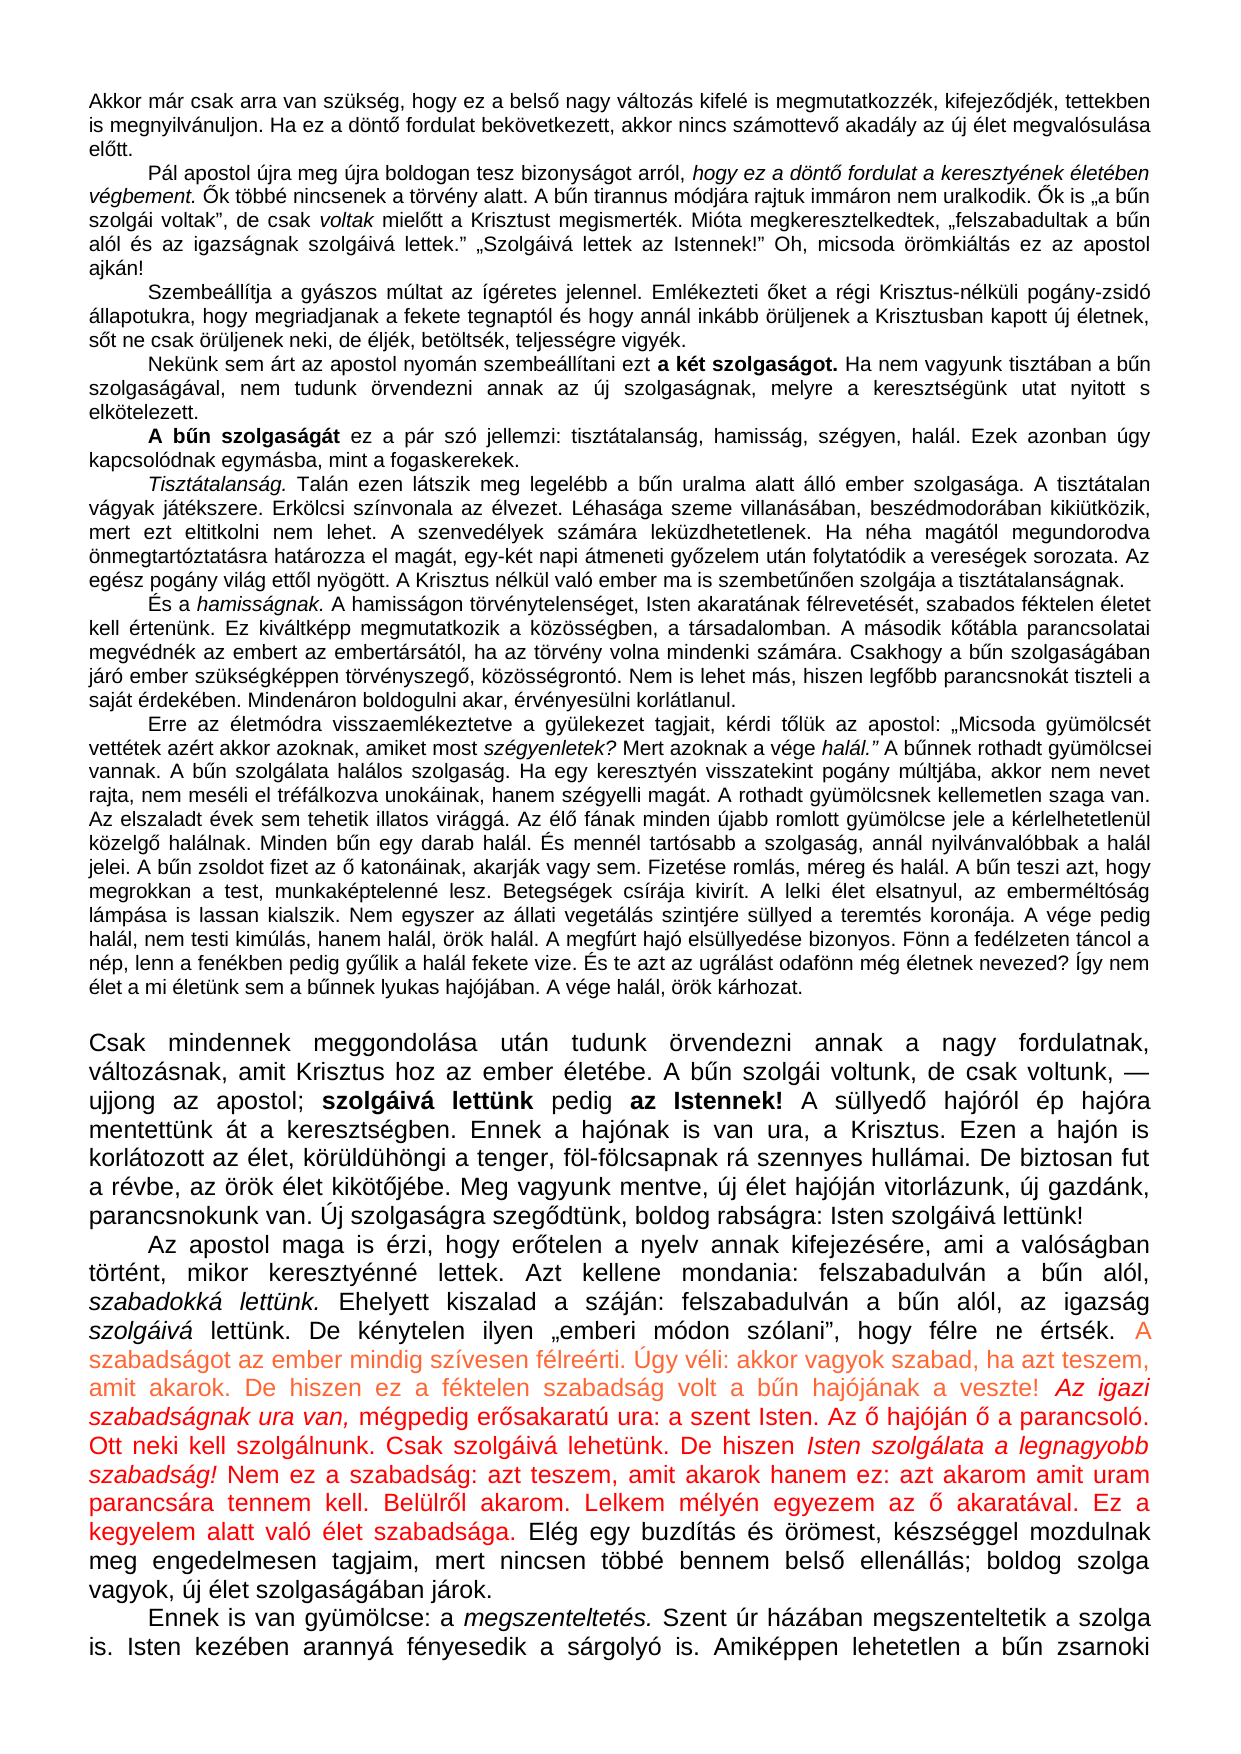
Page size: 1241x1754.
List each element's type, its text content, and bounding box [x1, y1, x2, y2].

text Tisztátalanság. Talán ezen látszik meg legelébb a bűn uralma alatt álló ember szolgasága. A tisztátalan vágyak játékszere. Erkölcsi színvonala az élvezet. Léhasága szeme villanásában, beszédmodorában kikiütközik, mert ezt eltitkolni nem lehet. A szenvedélyek számára leküzdhetetlenek. Ha néha magától megundorodva önmegtartóztatásra határozza el magát, egy-két napi átmeneti győzelem után folytatódik a vereségek sorozata. Az egész pogány világ ettől nyögött. A Krisztus nélkül való ember ma is szembetűnően szolgája a tisztátalanságnak. [88, 472, 1152, 592]
text Csak mindennek meggondolása után tudunk örvendezni annak a nagy fordulatnak, változásnak, amit Krisztus hoz az ember életébe. A bűn szolgái voltunk, de csak voltunk, — ujjong az apostol; szolgáivá lettünk pedig az Istennek! A süllyedő hajóról ép hajóra mentettünk át a keresztségben. Ennek a hajónak is van ura, a Krisztus. Ezen a hajón is korlátozott az élet, körüldühöngi a tenger, föl-fölcsapnak rá szennyes hullámai. De biztosan fut a révbe, az örök élet kikötőjébe. Meg vagyunk mentve, új élet hajóján vitorlázunk, új gazdánk, parancsnokunk van. Új szolgaságra szegődtünk, boldog rabságra: Isten szolgáivá lettünk! [88, 1028, 1152, 1230]
text A bűn szolgaságát ez a pár szó jellemzi: tisztátalanság, hamisság, szégyen, halál. Ezek azonban úgy kapcsolódnak egymásba, mint a fogaskerekek. [88, 424, 1152, 472]
text Az apostol maga is érzi, hogy erőtelen a nyelv annak kifejezésére, ami a valóságban történt, mikor keresztyénné lettek. Azt kellene mondania: felszabadulván a bűn alól, szabadokká lettünk. Ehelyett kiszalad a száján: felszabadulván a bűn alól, az igazság szolgáivá lettünk. De kénytelen ilyen „emberi módon szólani”, hogy félre ne értsék. A szabadságot az ember mindig szívesen félreérti. Úgy véli: akkor vagyok szabad, ha azt teszem, amit akarok. De hiszen ez a féktelen szabadság volt a bűn hajójának a veszte! Az igazi szabadságnak ura van, mégpedig erősakaratú ura: a szent Isten. Az ő hajóján ő a parancsoló. Ott neki kell szolgálnunk. Csak szolgáivá lehetünk. De hiszen Isten szolgálata a legnagyobb szabadság! Nem ez a szabadság: azt teszem, amit akarok hanem ez: azt akarom amit uram parancsára tennem kell. Belülről akarom. Lelkem mélyén egyezem az ő akaratával. Ez a kegyelem alatt való élet szabadsága. Elég egy buzdítás és örömest, készséggel mozdulnak meg engedelmesen tagjaim, mert nincsen többé bennem belső ellenállás; boldog szolga vagyok, új élet szolgaságában járok. [88, 1230, 1152, 1603]
text Erre az életmódra visszaemlékeztetve a gyülekezet tagjait, kérdi tőlük az apostol: „Micsoda gyümölcsét vettétek azért akkor azoknak, amiket most szégyenletek? Mert azoknak a vége halál.” A bűnnek rothadt gyümölcsei vannak. A bűn szolgálata halálos szolgaság. Ha egy keresztyén visszatekint pogány múltjába, akkor nem nevet rajta, nem meséli el tréfálkozva unokáinak, hanem szégyelli magát. A rothadt gyümölcsnek kellemetlen szaga van. Az elszaladt évek sem tehetik illatos virággá. Az élő fának minden újabb romlott gyümölcse jele a kérlelhetetlenül közelgő halálnak. Minden bűn egy darab halál. És mennél tartósabb a szolgaság, annál nyilvánvalóbbak a halál jelei. A bűn zsoldot fizet az ő katonáinak, akarják vagy sem. Fizetése romlás, méreg és halál. A bűn teszi azt, hogy megrokkan a test, munkaképtelenné lesz. Betegségek csírája kivirít. A lelki élet elsatnyul, az emberméltóság lámpása is lassan kialszik. Nem egyszer az állati vegetálás szintjére süllyed a teremtés koronája. A vége pedig halál, nem testi kimúlás, hanem halál, örök halál. A megfúrt hajó elsüllyedése bizonyos. Fönn a fedélzeten táncol a nép, lenn a fenékben pedig gyűlik a halál fekete vize. És te azt az ugrálást odafönn még életnek nevezed? Így nem élet a mi életünk sem a bűnnek lyukas hajójában. A vége halál, örök kárhozat. [88, 711, 1152, 999]
text És a hamisságnak. A hamisságon törvénytelenséget, Isten akaratának félrevetését, szabados féktelen életet kell értenünk. Ez kiváltképp megmutatkozik a közösségben, a társadalomban. A második kőtábla parancsolatai megvédnék az embert az embertársától, ha az törvény volna mindenki számára. Csakhogy a bűn szolgaságában járó ember szükségképpen törvényszegő, közösségrontó. Nem is lehet más, hiszen legfőbb parancsnokát tiszteli a saját érdekében. Mindenáron boldogulni akar, érvényesülni korlátlanul. [88, 592, 1152, 711]
text Szembeállítja a gyászos múltat az ígéretes jelennel. Emlékezteti őket a régi Krisztus-nélküli pogány-zsidó állapotukra, hogy megriadjanak a fekete tegnaptól és hogy annál inkább örüljenek a Krisztusban kapott új életnek, sőt ne csak örüljenek neki, de éljék, betöltsék, teljességre vigyék. [88, 280, 1152, 352]
text Pál apostol újra meg újra boldogan tesz bizonyságot arról, hogy ez a döntő fordulat a keresztyének életében végbement. Ők többé nincsenek a törvény alatt. A bűn tirannus módjára rajtuk immáron nem uralkodik. Ők is „a bűn szolgái voltak”, de csak voltak mielőtt a Krisztust megismerték. Mióta megkeresztelkedtek, „felszabadultak a bűn alól és az igazságnak szolgáivá lettek.” „Szolgáivá lettek az Istennek!” Oh, micsoda örömkiáltás ez az apostol ajkán! [88, 160, 1152, 280]
text Nekünk sem árt az apostol nyomán szembeállítani ezt a két szolgaságot. Ha nem vagyunk tisztában a bűn szolgaságával, nem tudunk örvendezni annak az új szolgaságnak, melyre a keresztségünk utat nyitott s elkötelezett. [88, 352, 1152, 424]
text Akkor már csak arra van szükség, hogy ez a belső nagy változás kifelé is megmutatkozzék, kifejeződjék, tettekben is megnyilvánuljon. Ha ez a döntő fordulat bekövetkezett, akkor nincs számottevő akadály az új élet megvalósulása előtt. [88, 88, 1152, 160]
text Ennek is van gyümölcse: a megszenteltetés. Szent úr házában megszenteltetik a szolga is. Isten kezében arannyá fényesedik a sárgolyó is. Amiképpen lehetetlen a bűn zsarnoki [88, 1603, 1152, 1661]
